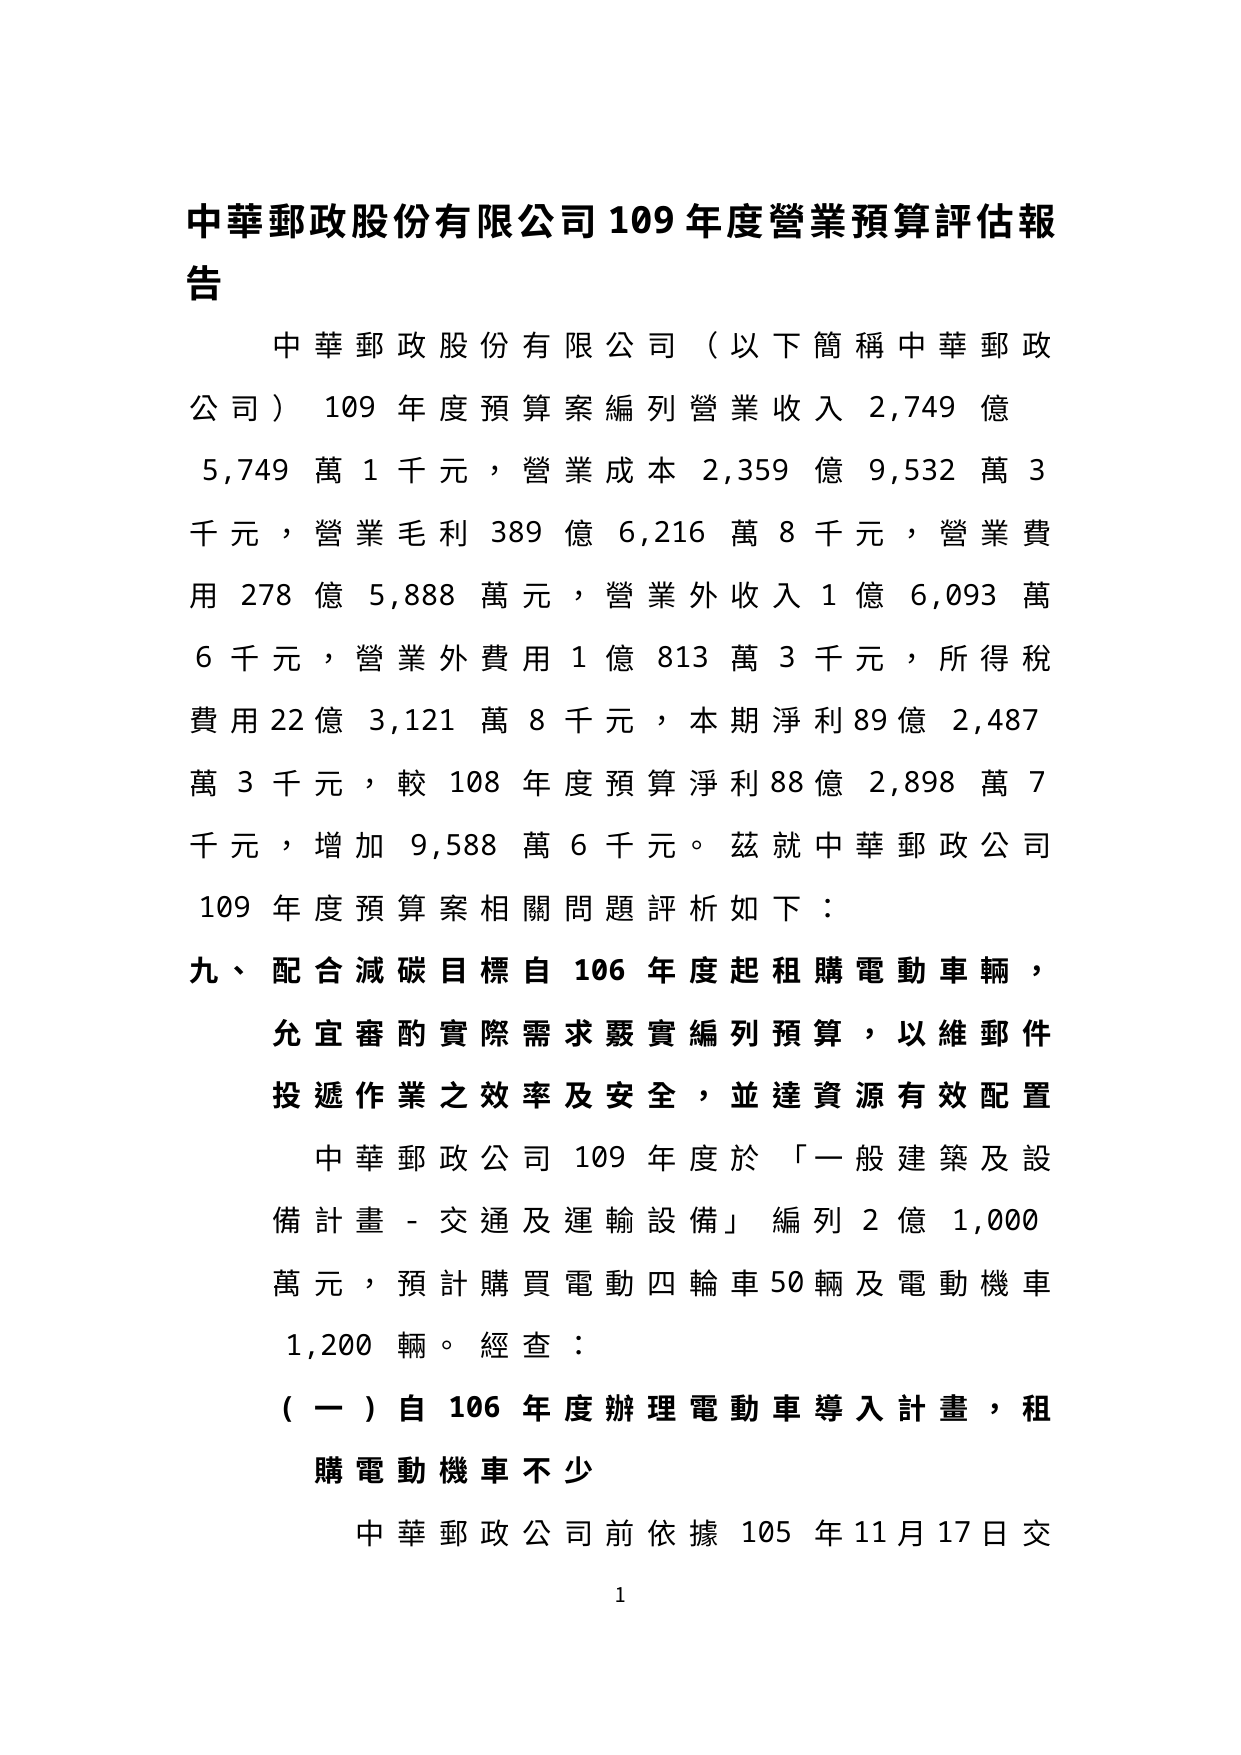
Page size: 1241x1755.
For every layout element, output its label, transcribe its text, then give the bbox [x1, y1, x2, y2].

text 中華郵政公司109年度於「一般建築及設備計畫-交通及運輸設備」編列2億1,000萬元，預計購買電動四輪車50輛及電動機車1,200輛。經查： [242, 1115, 1058, 1365]
text 中華郵政股份有限公司（以下簡稱中華郵政公司）109年度預算案編列營業收入2,749億5,749萬1千元，營業成本2,359億9,532萬3千元，營業毛利389億6,216萬8千元，營業費用278億5,888萬元，營業外收入1億6,093萬6千元，營業外費用1億813萬3千元，所得稅費用22億3,121萬8千元，本期淨利89億2,487萬3千元，較108年度預算淨利88億2,898萬7千元，增加9,588萬6千元。茲就中華郵政公司109年度預算案相關問題評析如下： [183, 302, 1058, 927]
text 中華郵政股份有限公司109年度營業預算評估報告 [183, 177, 1058, 302]
text 九、配合減碳目標自106年度起租購電動車輛，允宜審酌實際需求覈實編列預算，以維郵件投遞作業之效率及安全，並達資源有效配置 [183, 927, 1058, 1115]
text (一)自106年度辦理電動車導入計畫，租購電動機車不少 [242, 1365, 1058, 1490]
text 中華郵政公司前依據105年11月17日交 [271, 1490, 1058, 1552]
